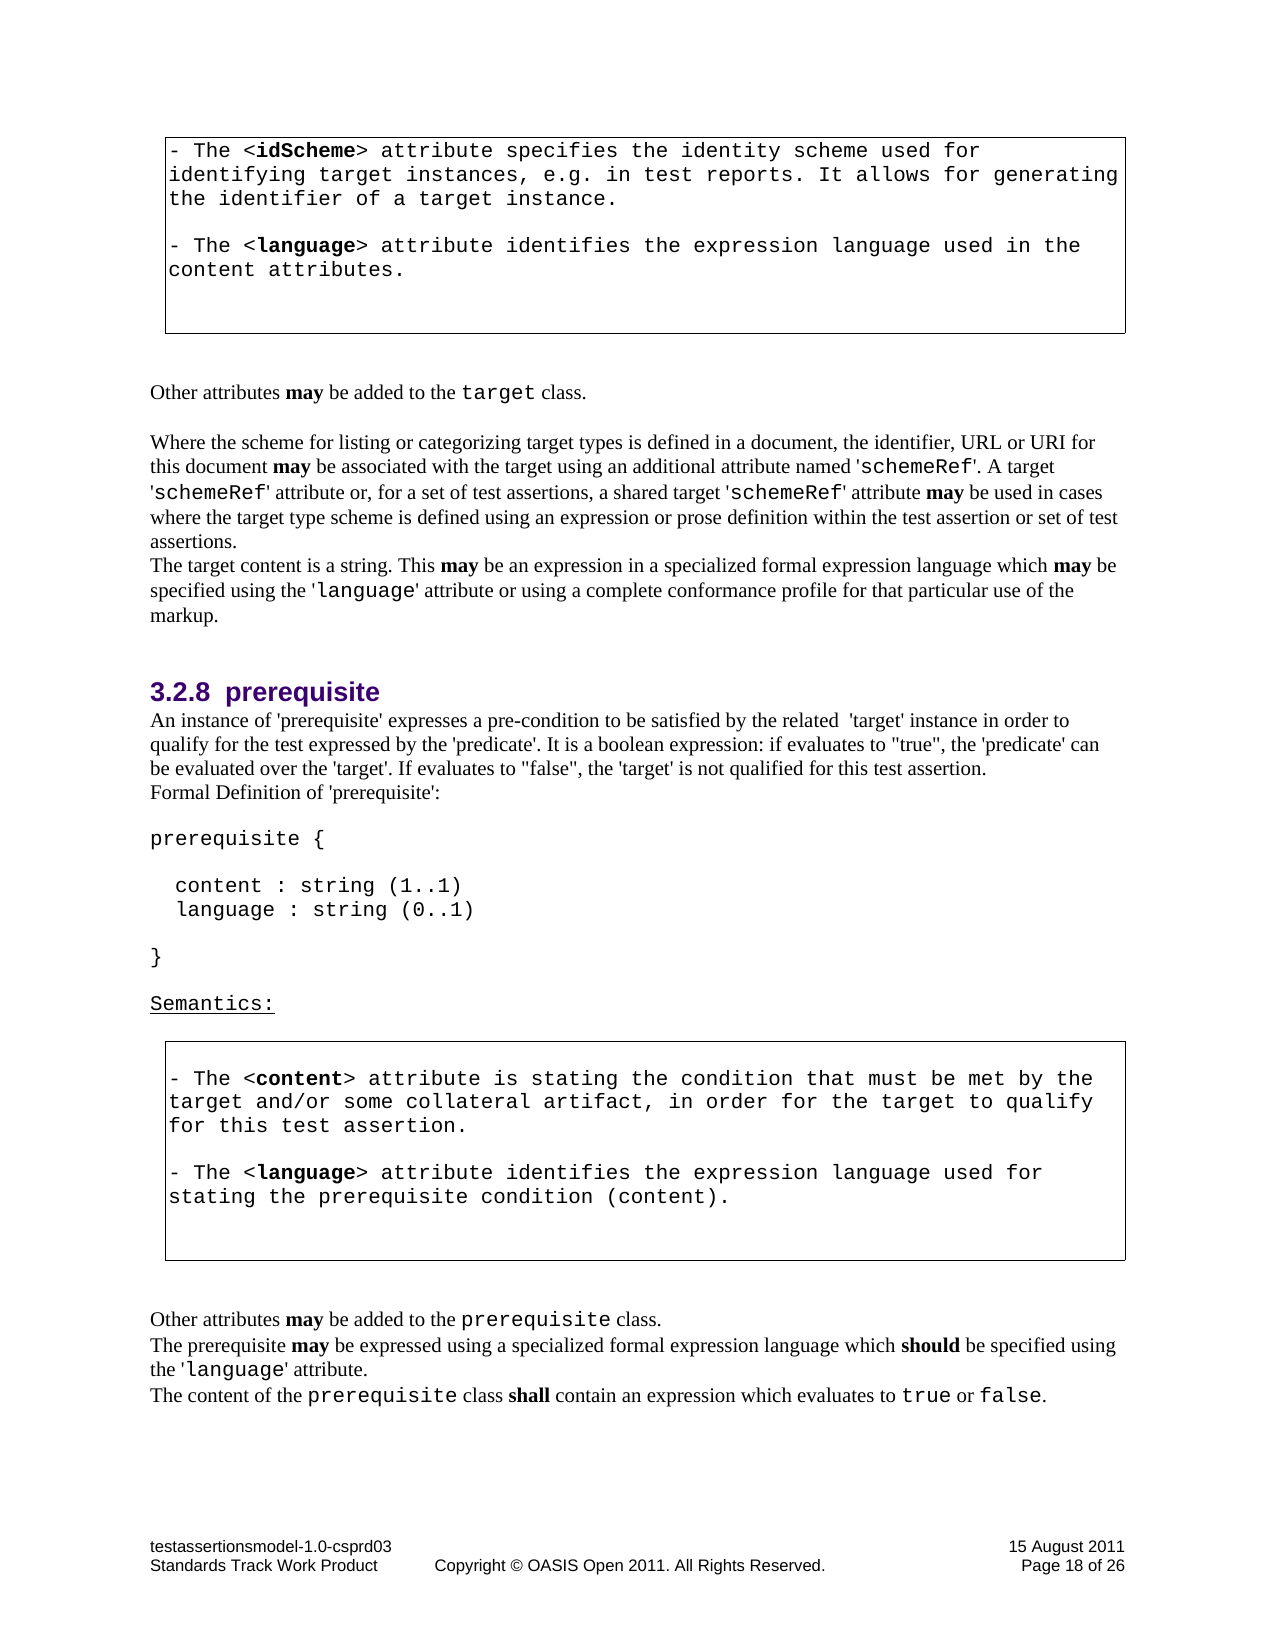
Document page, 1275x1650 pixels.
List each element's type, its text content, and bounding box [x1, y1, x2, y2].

text Where the scheme for listing or categorizing target types is defined in a document, the identifier, URL or URI for this document may be associated with the target using an additional attribute named 'schemeRef'. A target 'schemeRef' attribute or, for a set of test assertions, a shared target 'schemeRef' attribute may be used in cases where the target type scheme is defined using an expression or prose definition within the test assertion or set of test assertions. [150, 430, 1125, 553]
text - The <content> attribute is stating the condition that must be met by the target and/or some collateral artifact, in order for the target to qualify for this test assertion. [166, 1064, 1125, 1138]
text Semantics: [150, 993, 1125, 1017]
text Other attributes may be added to the target class. [150, 380, 1125, 406]
text language : string (0..1) [150, 899, 1125, 922]
text - The <language> attribute identifies the expression language used in the content attributes. [166, 232, 1125, 282]
text The target content is a string. This may be an expression in a specialized formal expression language which may be specified using the 'language' attribute or using a complete conformance profile for that particular use of the markup. [150, 553, 1125, 627]
text Other attributes may be added to the prerequisite class. [150, 1307, 1125, 1333]
text An instance of 'prerequisite' expresses a pre-condition to be satisfied by the related 'target' instance in order to qualify for the test expressed by the 'predicate'. It is a boolean expression: if evaluates to "true", the 'predicate' can be evaluated over the 'target'. If evaluates to "false", the 'target' is not qualified for this test assertion. [150, 708, 1125, 780]
subtitle prerequisite [150, 676, 1125, 708]
text prerequisite { [150, 828, 1125, 852]
text The prerequisite may be expressed using a specialized formal expression language which should be specified using the 'language' attribute. [150, 1333, 1125, 1383]
text content : string (1..1) [150, 875, 1125, 899]
text The content of the prerequisite class shall contain an expression which evaluates to true or false. [150, 1383, 1125, 1408]
text - The <idScheme> attribute specifies the identity scheme used for identifying target instances, e.g. in test reports. It allows for generating the identifier of a target instance. [166, 138, 1125, 211]
text Formal Definition of 'prerequisite': [150, 780, 1125, 804]
text } [150, 946, 1125, 970]
text - The <language> attribute identifies the expression language used for stating the prerequisite condition (content). [166, 1159, 1125, 1209]
